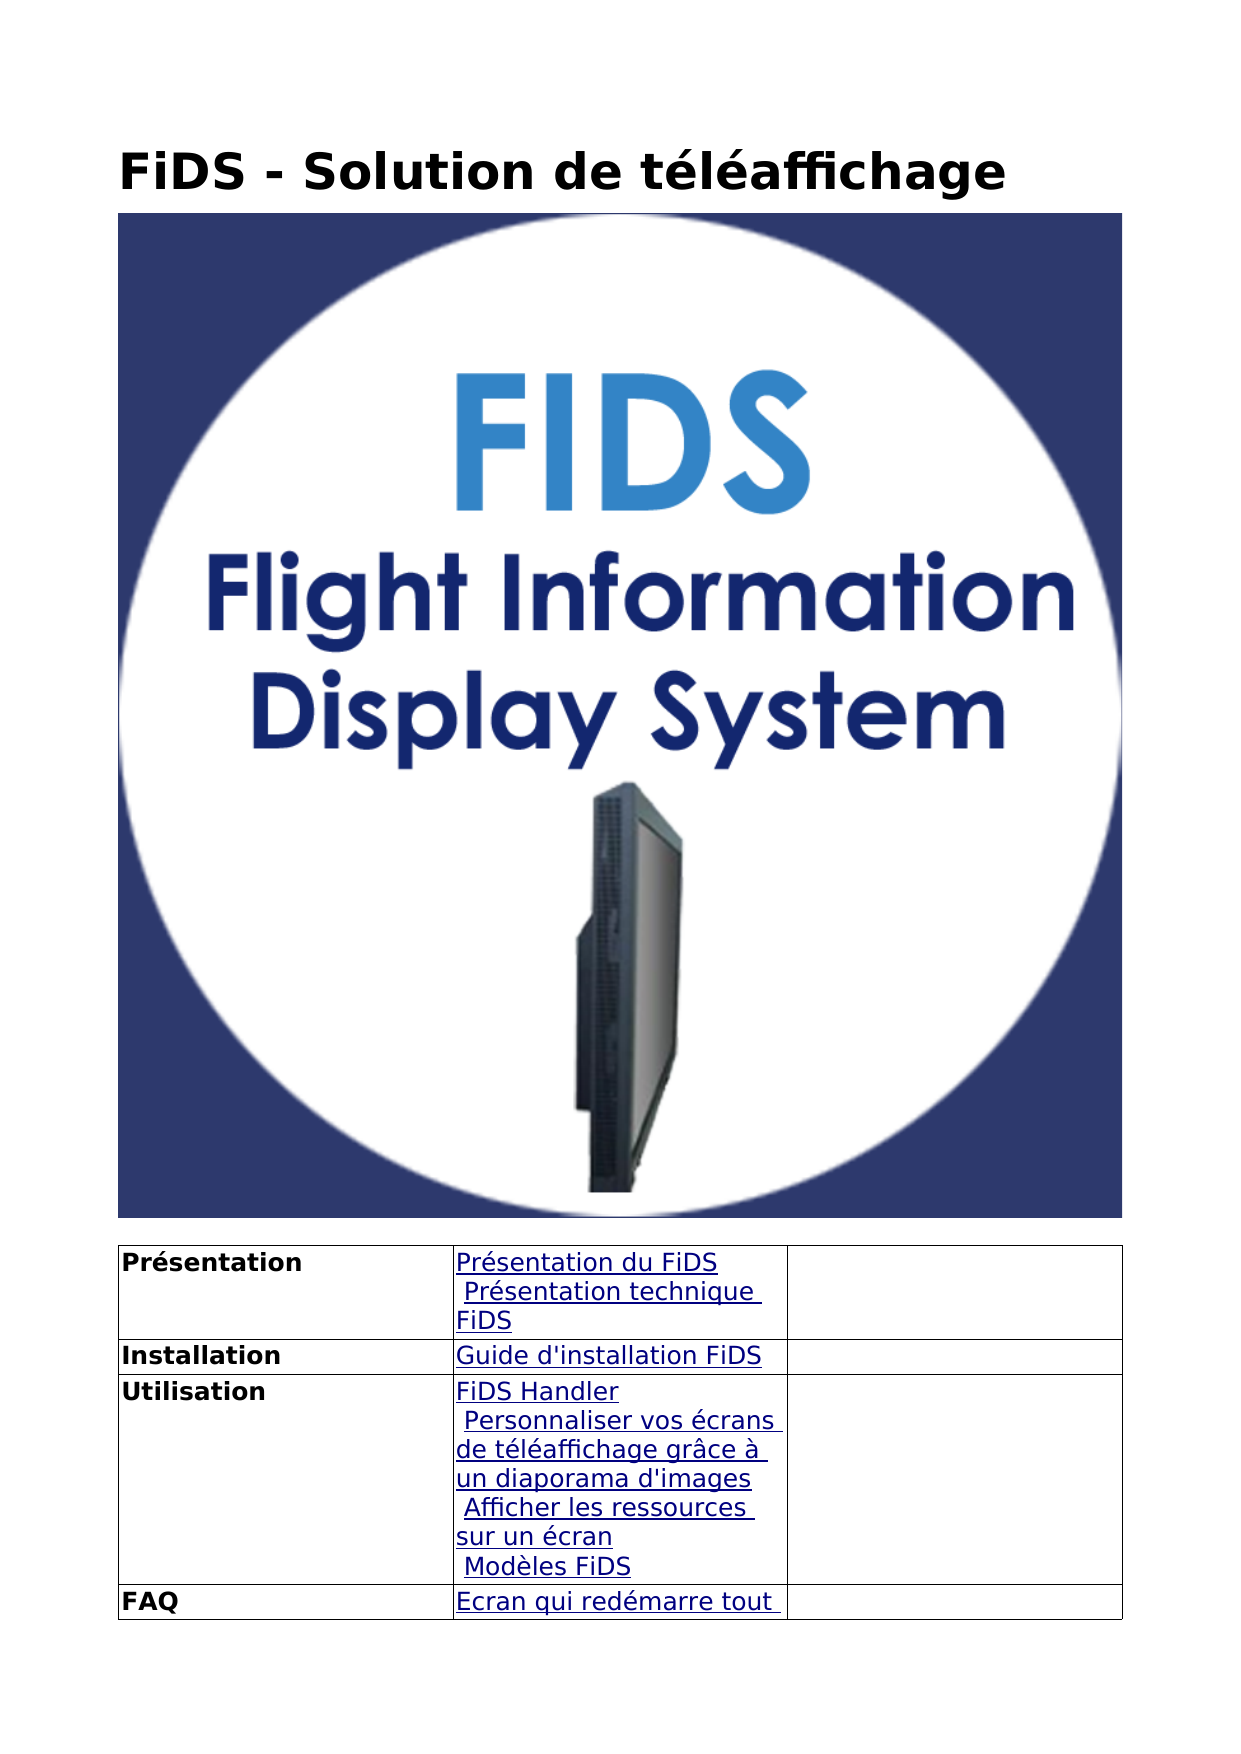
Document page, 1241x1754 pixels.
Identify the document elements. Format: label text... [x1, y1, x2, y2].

table_cell Ecran qui redémarre tout [454, 1585, 787, 1619]
table_cell [788, 1375, 1122, 1584]
table_header [788, 1246, 1122, 1338]
table_header Présentation du FiDS Présentation technique FiDS [454, 1246, 787, 1338]
table_cell [788, 1340, 1122, 1374]
table_cell Installation [119, 1340, 453, 1374]
table_cell FAQ [119, 1585, 453, 1619]
table_header Présentation [119, 1246, 453, 1338]
table_cell Guide d'installation FiDS [454, 1340, 787, 1374]
table_cell FiDS Handler Personnaliser vos écrans de téléaffichage grâce à un diaporama d'images Afficher les ressources sur un écran Modèles FiDS [454, 1375, 787, 1584]
picture [118, 213, 1123, 1218]
table_cell Utilisation [119, 1375, 453, 1584]
table_cell [788, 1585, 1122, 1619]
subtitle FiDS - Solution de téléaffichage [118, 143, 1122, 201]
